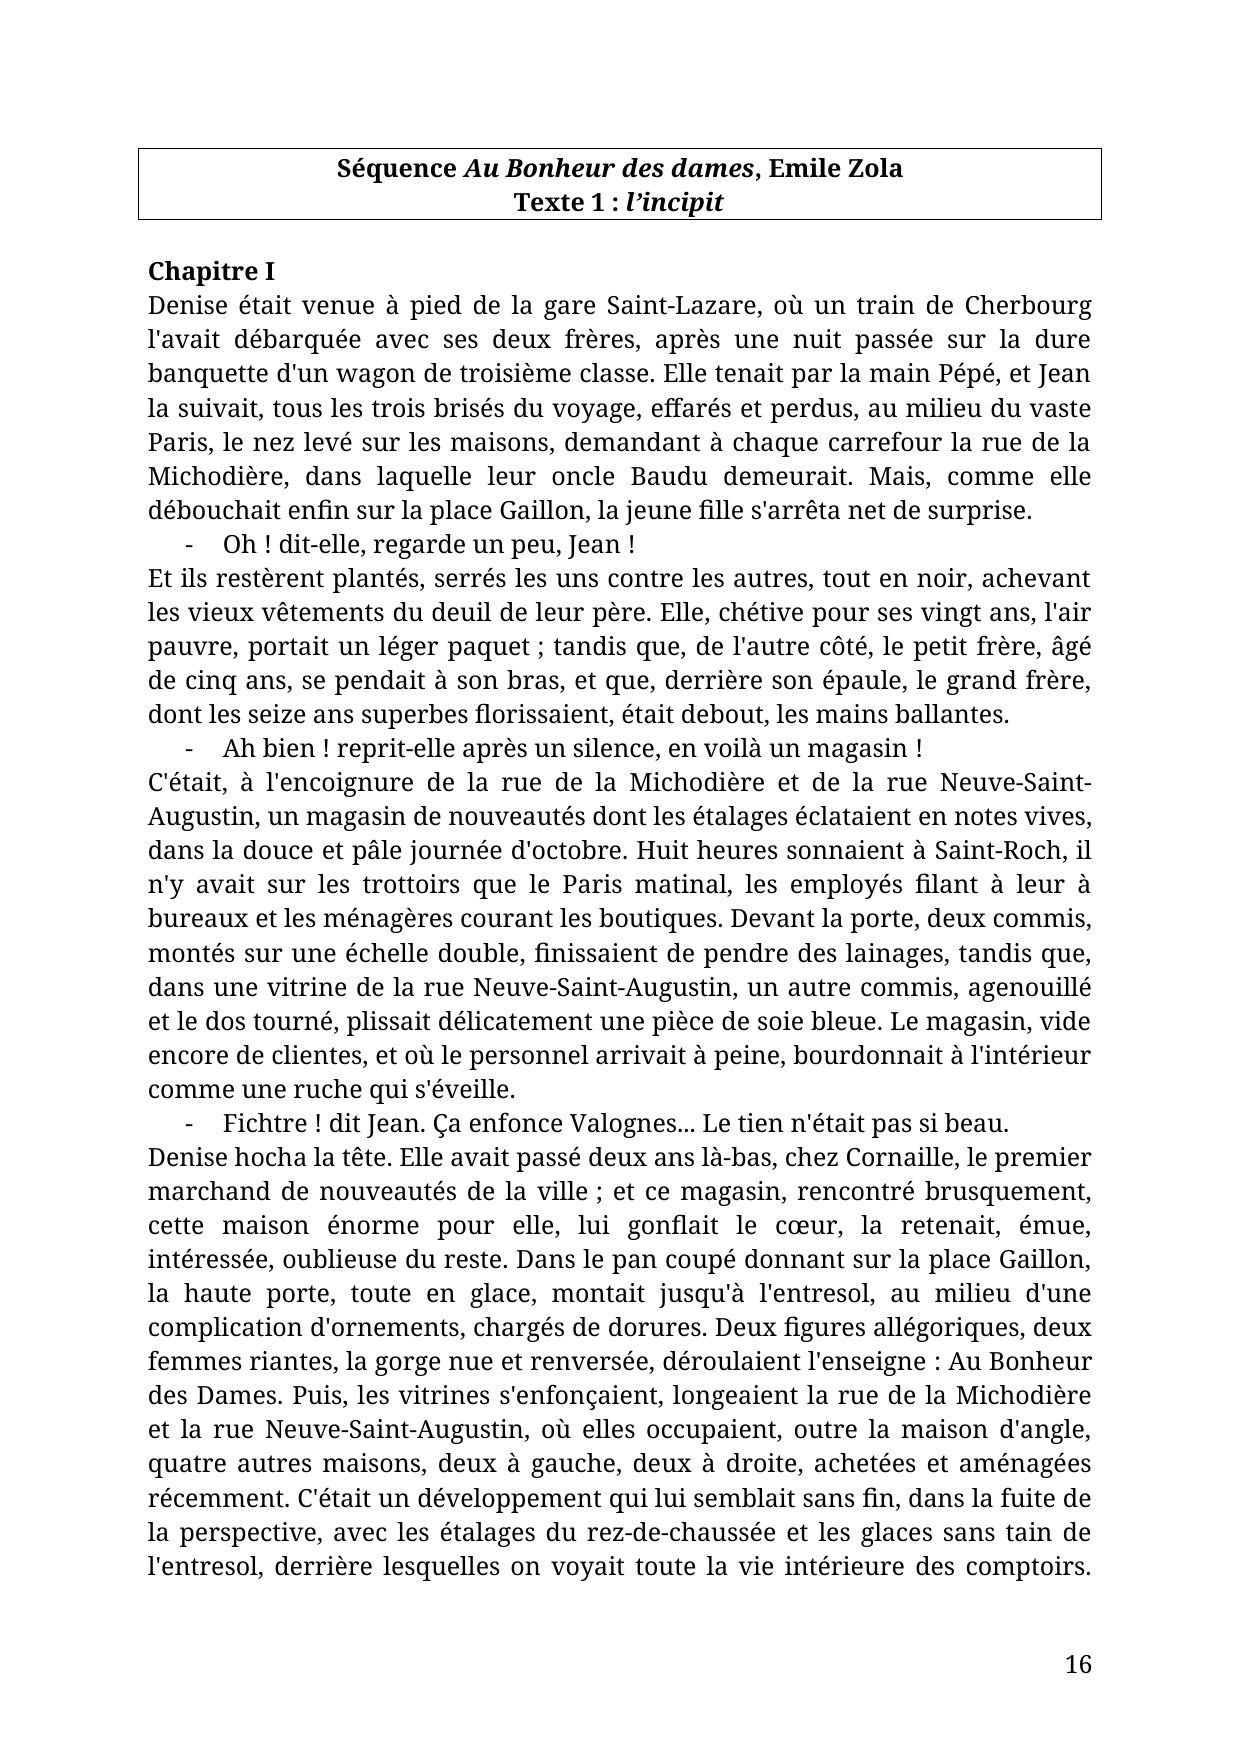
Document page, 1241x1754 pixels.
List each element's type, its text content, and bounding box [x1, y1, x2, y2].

list Oh ! dit-elle, regarde un peu, Jean ! [185, 526, 1093, 561]
text Chapitre I [148, 254, 1093, 288]
text Et ils restèrent plantés, serrés les uns contre les autres, tout en noir, achevant les vieux vêtements du deuil de leur père. Elle, chétive pour ses vingt ans, l'air pauvre, portait un léger paquet ; tandis que, de l'autre côté, le petit frère, âgé de cinq ans, se pendait à son bras, et que, derrière son épaule, le grand frère, dont les seize ans superbes florissaient, était debout, les mains ballantes. [148, 561, 1093, 731]
text C'était, à l'encoignure de la rue de la Michodière et de la rue Neuve-Saint-Augustin, un magasin de nouveautés dont les étalages éclataient en notes vives, dans la douce et pâle journée d'octobre. Huit heures sonnaient à Saint-Roch, il n'y avait sur les trottoirs que le Paris matinal, les employés filant à leur à bureaux et les ménagères courant les boutiques. Devant la porte, deux commis, montés sur une échelle double, finissaient de pendre des lainages, tandis que, dans une vitrine de la rue Neuve-Saint-Augustin, un autre commis, agenouillé et le dos tourné, plissait délicatement une pièce de soie bleue. Le magasin, vide encore de clientes, et où le personnel arrivait à peine, bourdonnait à l'intérieur comme une ruche qui s'éveille. [148, 765, 1093, 1106]
text Denise était venue à pied de la gare Saint-Lazare, où un train de Cherbourg l'avait débarquée avec ses deux frères, après une nuit passée sur la dure banquette d'un wagon de troisième classe. Elle tenait par la main Pépé, et Jean la suivait, tous les trois brisés du voyage, effarés et perdus, au milieu du vaste Paris, le nez levé sur les maisons, demandant à chaque carrefour la rue de la Michodière, dans laquelle leur oncle Baudu demeurait. Mais, comme elle débouchait enfin sur la place Gaillon, la jeune fille s'arrêta net de surprise. [148, 288, 1093, 526]
list Ah bien ! reprit-elle après un silence, en voilà un magasin ! [185, 731, 1093, 765]
text Séquence Au Bonheur des dames, Emile Zola [139, 149, 1101, 182]
list Fichtre ! dit Jean. Ça enfonce Valognes... Le tien n'était pas si beau. [185, 1106, 1093, 1139]
text Texte 1 : l’incipit [139, 182, 1101, 219]
text Denise hocha la tête. Elle avait passé deux ans là-bas, chez Cornaille, le premier marchand de nouveautés de la ville ; et ce magasin, rencontré brusquement, cette maison énorme pour elle, lui gonflait le cœur, la retenait, émue, intéressée, oublieuse du reste. Dans le pan coupé donnant sur la place Gaillon, la haute porte, toute en glace, montait jusqu'à l'entresol, au milieu d'une complication d'ornements, chargés de dorures. Deux figures allégoriques, deux femmes riantes, la gorge nue et renversée, déroulaient l'enseigne : Au Bonheur des Dames. Puis, les vitrines s'enfonçaient, longeaient la rue de la Michodière et la rue Neuve-Saint-Augustin, où elles occupaient, outre la maison d'angle, quatre autres maisons, deux à gauche, deux à droite, achetées et aménagées récemment. C'était un développement qui lui semblait sans fin, dans la fuite de la perspective, avec les étalages du rez-de-chaussée et les glaces sans tain de l'entresol, derrière lesquelles on voyait toute la vie intérieure des comptoirs. [148, 1139, 1093, 1582]
